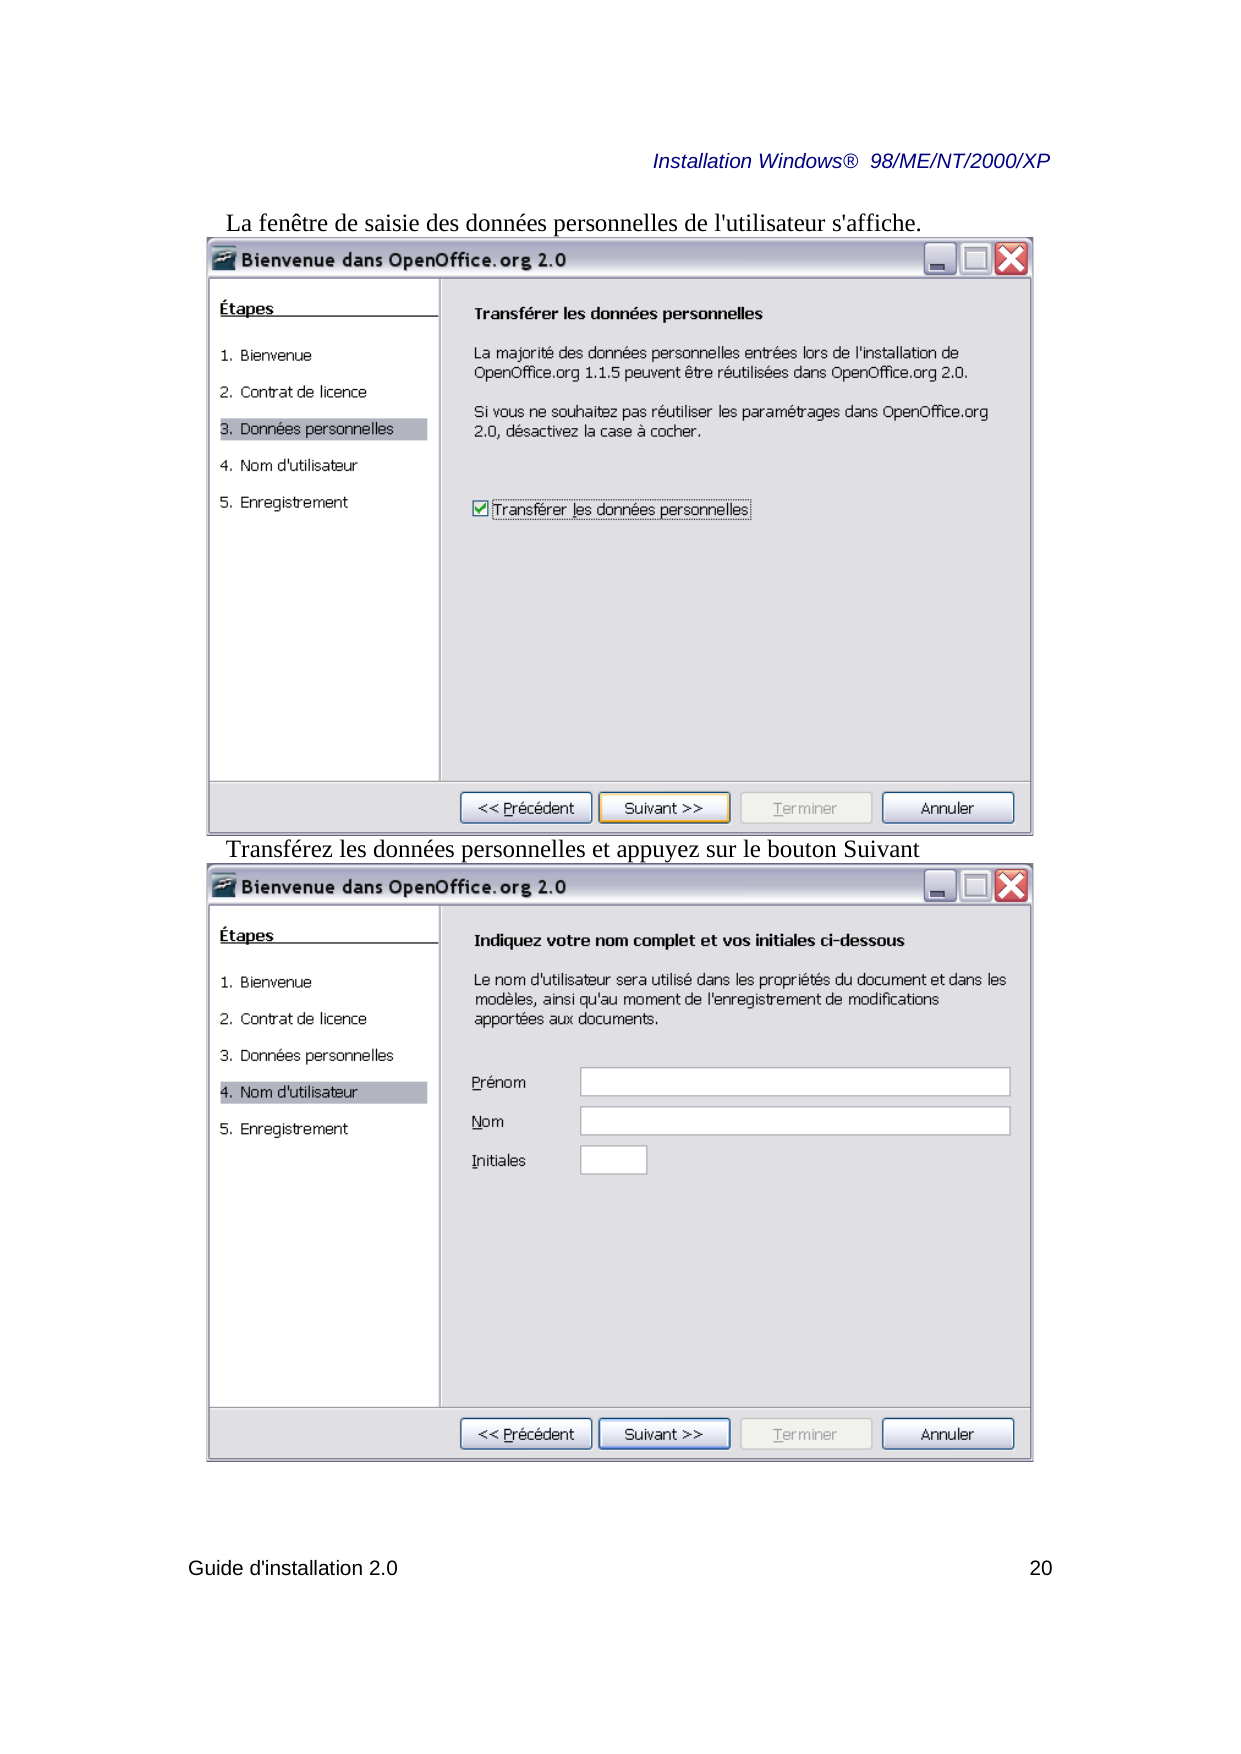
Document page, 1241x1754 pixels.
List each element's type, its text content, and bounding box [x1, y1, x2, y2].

text Transférez les données personnelles et appuyez sur le bouton Suivant [226, 252, 1052, 863]
text La fenêtre de saisie des données personnelles de l'utilisateur s'affiche. [226, 209, 1052, 237]
picture [206, 237, 1034, 836]
picture [206, 863, 1034, 1462]
